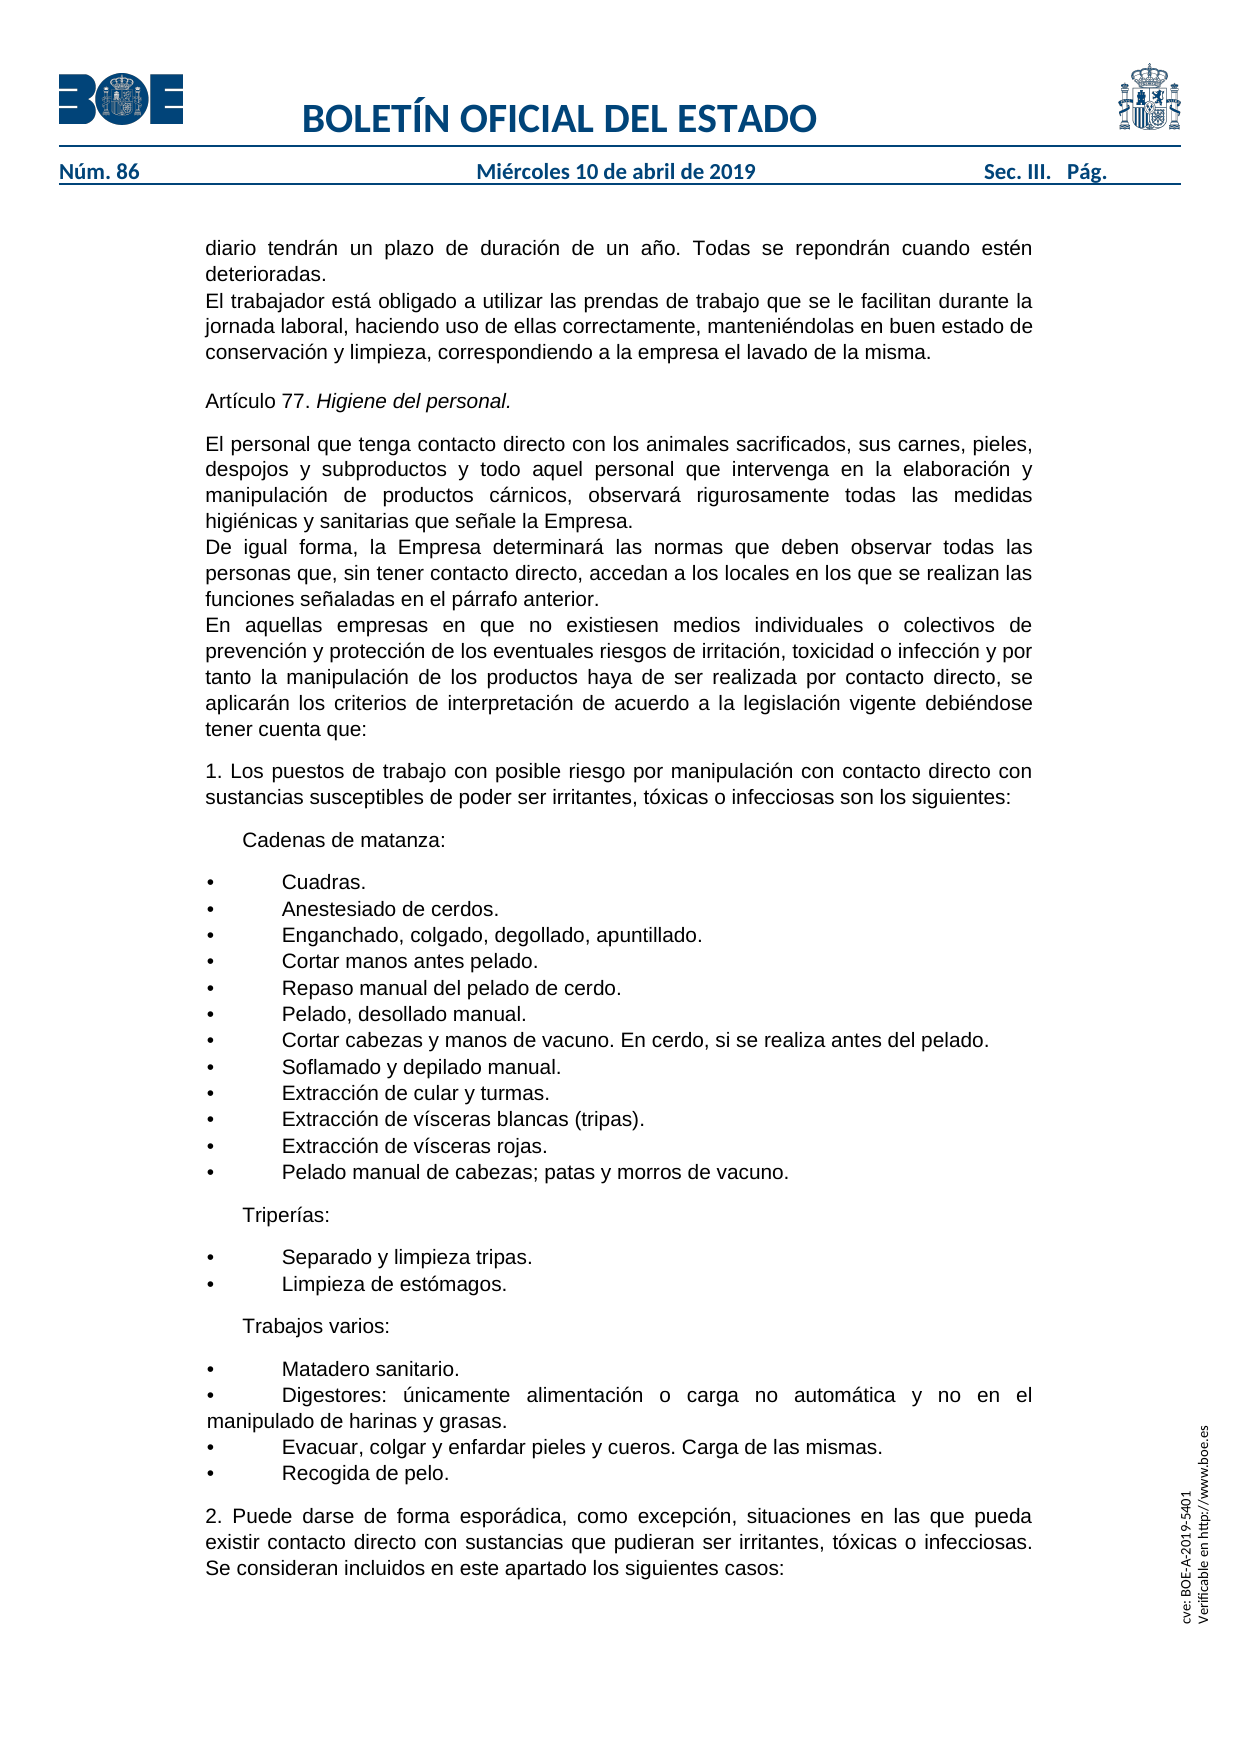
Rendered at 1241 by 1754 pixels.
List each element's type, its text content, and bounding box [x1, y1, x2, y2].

text El personal que tenga contacto directo con los animales sacrificados, sus carnes, pieles, despojos y subproductos y todo aquel personal que intervenga en la elaboración y manipulación de productos cárnicos, observará rigurosamente todas las medidas higiénicas y sanitarias que señale la Empresa. [205, 431, 1034, 533]
list Pelado, desollado manual. [207, 1002, 1034, 1026]
text En aquellas empresas en que no existiesen medios individuales o colectivos de prevención y protección de los eventuales riesgos de irritación, toxicidad o infección y por tanto la manipulación de los productos haya de ser realizada por contacto directo, se aplicarán los criterios de interpretación de acuerdo a la legislación vigente debiéndose tener cuenta que: [205, 613, 1034, 741]
text 2. Puede darse de forma esporádica, como excepción, situaciones en las que pueda existir contacto directo con sustancias que pudieran ser irritantes, tóxicas o infecciosas. Se consideran incluidos en este apartado los siguientes casos: [205, 1504, 1034, 1579]
text Triperías: [242, 1202, 1034, 1226]
text El trabajador está obligado a utilizar las prendas de trabajo que se le facilitan durante la jornada laboral, haciendo uso de ellas correctamente, manteniéndolas en buen estado de conservación y limpieza, correspondiendo a la empresa el lavado de la misma. [205, 288, 1034, 364]
list Anestesiado de cerdos. [207, 896, 1034, 920]
text De igual forma, la Empresa determinará las normas que deben observar todas las personas que, sin tener contacto directo, accedan a los locales en los que se realizan las funciones señaladas en el párrafo anterior. [205, 535, 1034, 611]
list Repaso manual del pelado de cerdo. [207, 976, 1034, 999]
list Recogida de pelo. [207, 1461, 1034, 1485]
list Extracción de vísceras rojas. [207, 1134, 1034, 1158]
list Extracción de cular y turmas. [207, 1081, 1034, 1105]
list Cortar manos antes pelado. [207, 949, 1034, 973]
text Trabajos varios: [242, 1314, 1034, 1338]
text diario tendrán un plazo de duración de un año. Todas se repondrán cuando estén deterioradas. [205, 236, 1034, 286]
list Enganchado, colgado, degollado, apuntillado. [207, 923, 1034, 947]
list Matadero sanitario. [207, 1356, 1034, 1380]
list Pelado manual de cabezas; patas y morros de vacuno. [207, 1160, 1034, 1184]
text Artículo 77. Higiene del personal. [205, 389, 1034, 413]
list Limpieza de estómagos. [207, 1271, 1034, 1295]
list Digestores: únicamente alimentación o carga no automática y no en el manipulado de harinas y grasas. [207, 1383, 1034, 1432]
list Separado y limpieza tripas. [207, 1245, 1034, 1269]
list Evacuar, colgar y enfardar pieles y cueros. Carga de las mismas. [207, 1435, 1034, 1459]
list Cortar cabezas y manos de vacuno. En cerdo, si se realiza antes del pelado. [207, 1028, 1034, 1052]
text 1. Los puestos de trabajo con posible riesgo por manipulación con contacto directo con sustancias susceptibles de poder ser irritantes, tóxicas o infecciosas son los siguientes: [205, 759, 1034, 809]
list Cuadras. [207, 870, 1034, 894]
list Extracción de vísceras blancas (tripas). [207, 1107, 1034, 1131]
text Cadenas de matanza: [242, 828, 1034, 852]
list Soflamado y depilado manual. [207, 1054, 1034, 1078]
